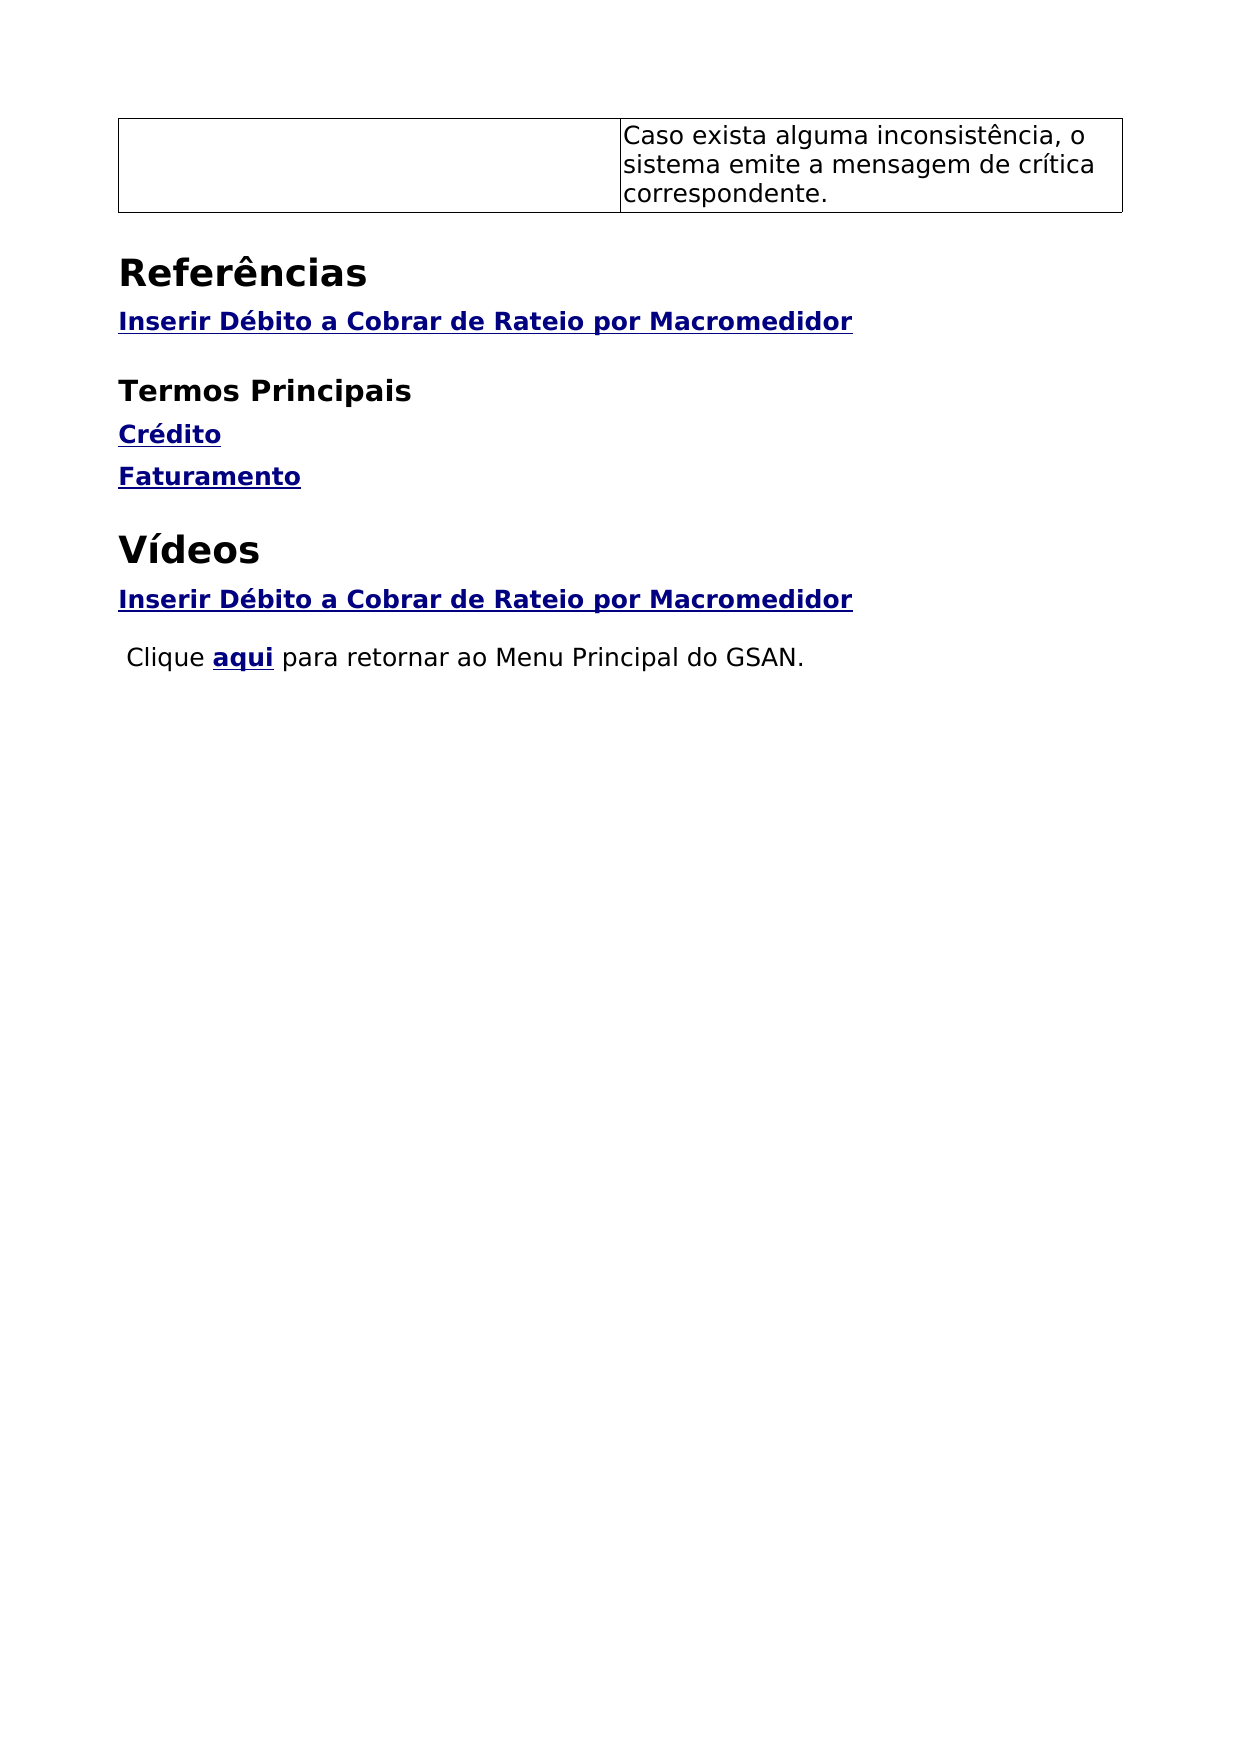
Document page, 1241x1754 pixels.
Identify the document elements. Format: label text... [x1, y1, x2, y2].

text Crédito [118, 421, 1122, 450]
text Inserir Débito a Cobrar de Rateio por Macromedidor Clique aqui para retornar ao Menu Principal do GSAN. [118, 585, 1122, 673]
table_cell [119, 119, 620, 212]
subtitle Vídeos [118, 529, 1122, 573]
table_cell Caso exista alguma inconsistência, o sistema emite a mensagem de crítica correspondente. [621, 119, 1122, 212]
text Inserir Débito a Cobrar de Rateio por Macromedidor [118, 308, 1122, 337]
subtitle Referências [118, 251, 1122, 295]
text Faturamento [118, 462, 1122, 492]
subtitle Termos Principais [118, 374, 1122, 408]
